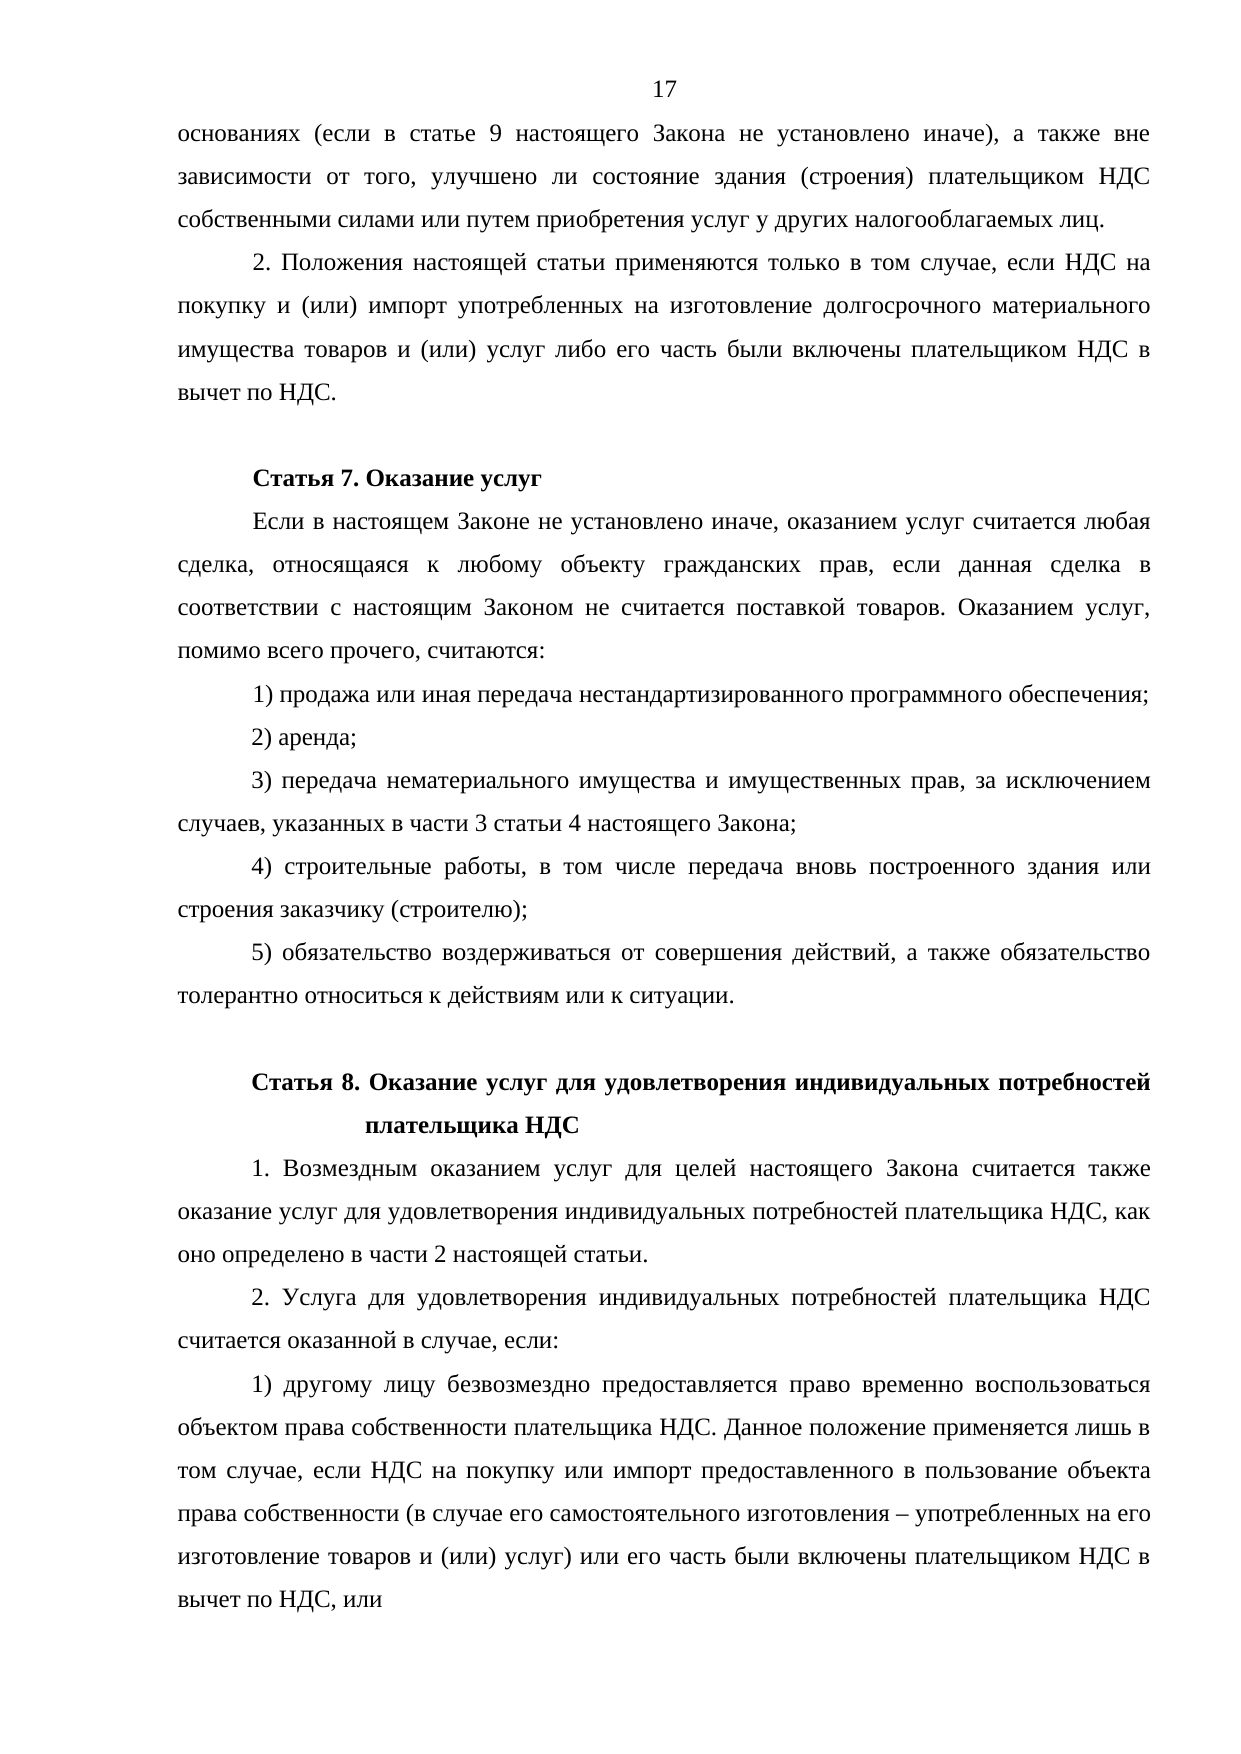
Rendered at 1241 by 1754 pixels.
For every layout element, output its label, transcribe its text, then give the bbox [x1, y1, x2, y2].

text Статья 7. Оказание услуг [177, 463, 1152, 492]
text 2. Услуга для удовлетворения индивидуальных потребностей плательщика НДС считается оказанной в случае, если: [177, 1282, 1152, 1354]
text Статья 8. Оказание услуг для удовлетворения индивидуальных потребностей плательщика НДС [251, 1067, 1152, 1139]
text 2) аренда; [177, 722, 1152, 751]
text Если в настоящем Законе не установлено иначе, оказанием услуг считается любая сделка, относящаяся к любому объекту гражданских прав, если данная сделка в соответствии с настоящим Законом не считается поставкой товаров. Оказанием услуг, помимо всего прочего, считаются: [177, 506, 1152, 664]
text 5) обязательство воздерживаться от совершения действий, а также обязательство толерантно относиться к действиям или к ситуации. [177, 937, 1152, 1009]
text 2. Положения настоящей статьи применяются только в том случае, если НДС на покупку и (или) импорт употребленных на изготовление долгосрочного материального имущества товаров и (или) услуг либо его часть были включены плательщиком НДС в вычет по НДС. [177, 247, 1152, 406]
text 1) продажа или иная передача нестандартизированного программного обеспечения; [177, 679, 1152, 707]
text 4) строительные работы, в том числе передача вновь построенного здания или строения заказчику (строителю); [177, 851, 1152, 923]
text 1) другому лицу безвозмездно предоставляется право временно воспользоваться объектом права собственности плательщика НДС. Данное положение применяется лишь в том случае, если НДС на покупку или импорт предоставленного в пользование объекта права собственности (в случае его самостоятельного изготовления – употребленных на его изготовление товаров и (или) услуг) или его часть были включены плательщиком НДС в вычет по НДС, или [177, 1369, 1152, 1613]
text 3) передача нематериального имущества и имущественных прав, за исключением случаев, указанных в части 3 статьи 4 настоящего Закона; [177, 765, 1152, 837]
text 1. Возмездным оказанием услуг для целей настоящего Закона считается также оказание услуг для удовлетворения индивидуальных потребностей плательщика НДС, как оно определено в части 2 настоящей статьи. [177, 1153, 1152, 1268]
text основаниях (если в статье 9 настоящего Закона не установлено иначе), а также вне зависимости от того, улучшено ли состояние здания (строения) плательщиком НДС собственными силами или путем приобретения услуг у других налогооблагаемых лиц. [177, 118, 1152, 233]
